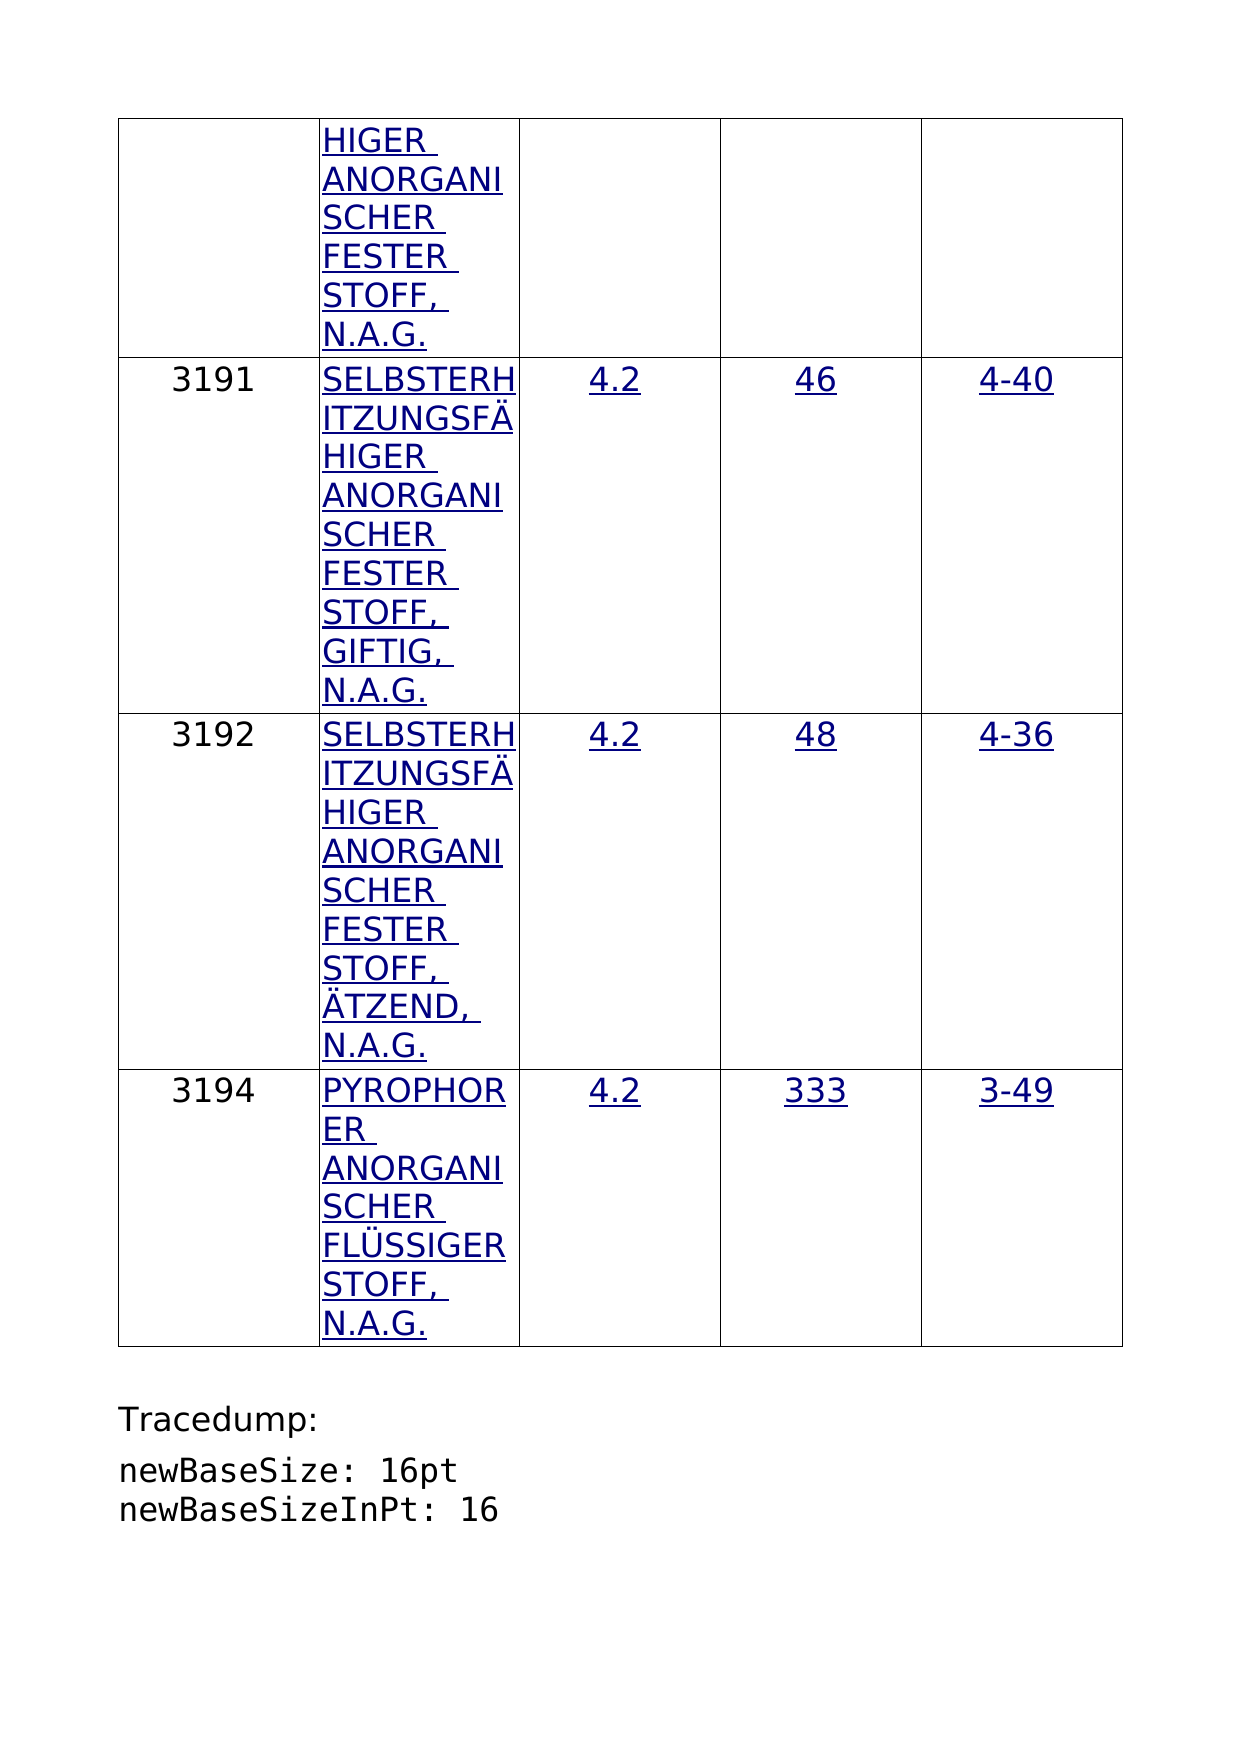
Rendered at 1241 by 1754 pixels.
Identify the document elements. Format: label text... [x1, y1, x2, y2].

table_cell PYROPHORER ANORGANISCHER FLÜSSIGER STOFF, N.A.G. [320, 1070, 519, 1346]
table_cell 4.2 [520, 358, 720, 713]
table_cell 4.2 [520, 1070, 720, 1346]
table_cell 333 [721, 1070, 921, 1346]
table_cell 3192 [119, 714, 319, 1068]
table_cell 4.2 [520, 714, 720, 1068]
table_cell SELBSTERHITZUNGSFÄHIGER ANORGANISCHER FESTER STOFF, GIFTIG, N.A.G. [320, 358, 519, 713]
table_cell 46 [721, 358, 921, 713]
text Tracedump: [118, 1361, 1122, 1439]
table_cell 4-36 [922, 714, 1122, 1068]
table_cell [922, 119, 1122, 357]
table_cell [721, 119, 921, 357]
text newBaseSize: 16pt newBaseSizeInPt: 16 [118, 1451, 1122, 1529]
table_cell [520, 119, 720, 357]
table_cell 3194 [119, 1070, 319, 1346]
table_cell HIGER ANORGANISCHER FESTER STOFF, N.A.G. [320, 119, 519, 357]
table_cell 4-40 [922, 358, 1122, 713]
table_cell [119, 119, 319, 357]
table_cell 48 [721, 714, 921, 1068]
table_cell 3-49 [922, 1070, 1122, 1346]
table_cell SELBSTERHITZUNGSFÄHIGER ANORGANISCHER FESTER STOFF, ÄTZEND, N.A.G. [320, 714, 519, 1068]
table_cell 3191 [119, 358, 319, 713]
